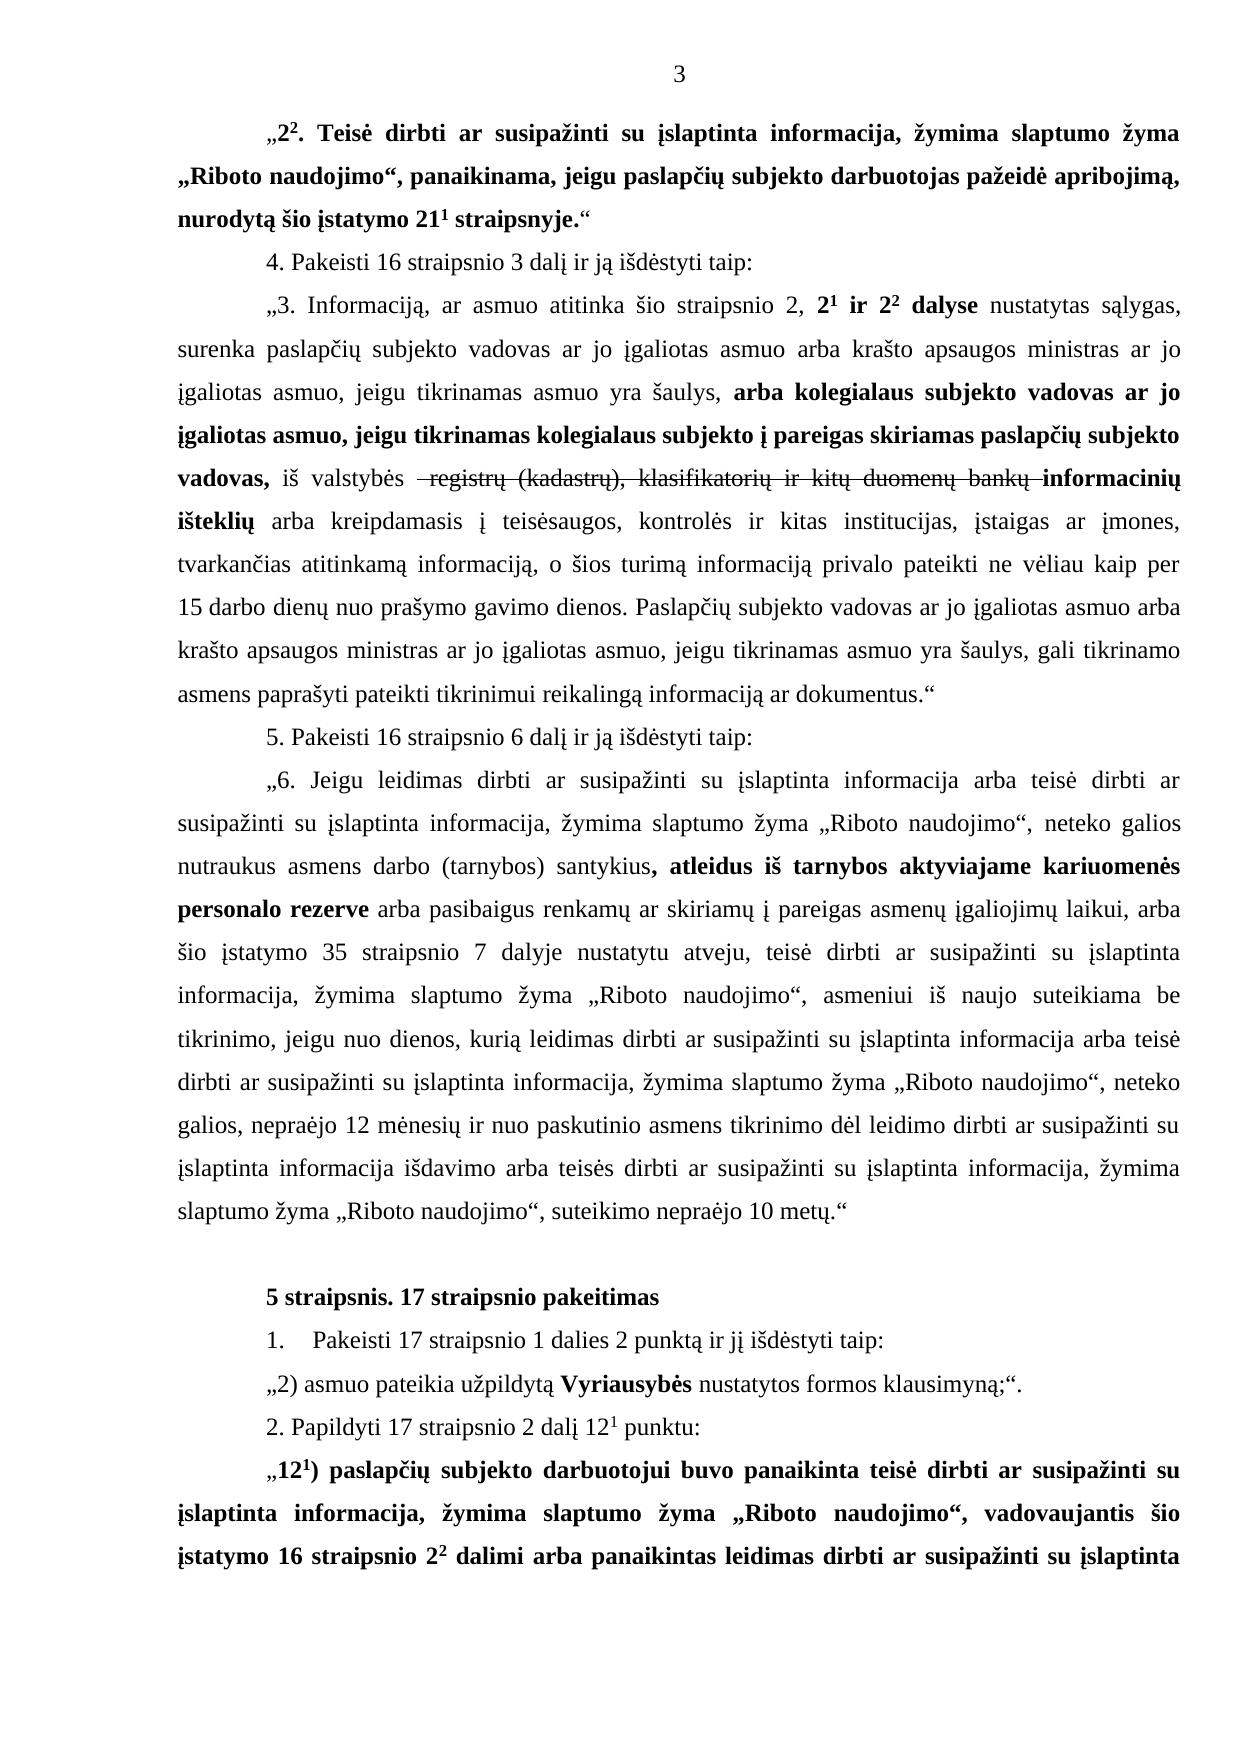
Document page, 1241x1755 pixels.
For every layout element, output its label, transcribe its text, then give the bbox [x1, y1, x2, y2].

text 2. Papildyti 17 straipsnio 2 dalį 121 punktu: [177, 1412, 1181, 1441]
text „121) paslapčių subjekto darbuotojui buvo panaikinta teisė dirbti ar susipažinti su įslaptinta informacija, žymima slaptumo žyma „Riboto naudojimo“, vadovaujantis šio įstatymo 16 straipsnio 22 dalimi arba panaikintas leidimas dirbti ar susipažinti su įslaptinta [177, 1455, 1181, 1570]
text „6. Jeigu leidimas dirbti ar susipažinti su įslaptinta informacija arba teisė dirbti ar susipažinti su įslaptinta informacija, žymima slaptumo žyma „Riboto naudojimo“, neteko galios nutraukus asmens darbo (tarnybos) santykius, atleidus iš tarnybos aktyviajame kariuomenės personalo rezerve arba pasibaigus renkamų ar skiriamų į pareigas asmenų įgaliojimų laikui, arba šio įstatymo 35 straipsnio 7 dalyje nustatytu atveju, teisė dirbti ar susipažinti su įslaptinta informacija, žymima slaptumo žyma „Riboto naudojimo“, asmeniui iš naujo suteikiama be tikrinimo, jeigu nuo dienos, kurią leidimas dirbti ar susipažinti su įslaptinta informacija arba teisė dirbti ar susipažinti su įslaptinta informacija, žymima slaptumo žyma „Riboto naudojimo“, neteko galios, nepraėjo 12 mėnesių ir nuo paskutinio asmens tikrinimo dėl leidimo dirbti ar susipažinti su įslaptinta informacija išdavimo arba teisės dirbti ar susipažinti su įslaptinta informacija, žymima slaptumo žyma „Riboto naudojimo“, suteikimo nepraėjo 10 metų.“ [177, 765, 1181, 1225]
text „22. Teisė dirbti ar susipažinti su įslaptinta informacija, žymima slaptumo žyma „Riboto naudojimo“, panaikinama, jeigu paslapčių subjekto darbuotojas pažeidė apribojimą, nurodytą šio įstatymo 211 straipsnyje.“ [177, 118, 1181, 233]
text 1. Pakeisti 17 straipsnio 1 dalies 2 punktą ir jį išdėstyti taip: [177, 1326, 1181, 1354]
text 5. Pakeisti 16 straipsnio 6 dalį ir ją išdėstyti taip: [177, 722, 1181, 751]
text „3. Informaciją, ar asmuo atitinka šio straipsnio 2, 21 ir 22 dalyse nustatytas sąlygas, surenka paslapčių subjekto vadovas ar jo įgaliotas asmuo arba krašto apsaugos ministras ar jo įgaliotas asmuo, jeigu tikrinamas asmuo yra šaulys, arba kolegialaus subjekto vadovas ar jo įgaliotas asmuo, jeigu tikrinamas kolegialaus subjekto į pareigas skiriamas paslapčių subjekto vadovas, iš valstybės registrų (kadastrų), klasifikatorių ir kitų duomenų bankų informacinių išteklių arba kreipdamasis į teisėsaugos, kontrolės ir kitas institucijas, įstaigas ar įmones, tvarkančias atitinkamą informaciją, o šios turimą informaciją privalo pateikti ne vėliau kaip per 15 darbo dienų nuo prašymo gavimo dienos. Paslapčių subjekto vadovas ar jo įgaliotas asmuo arba krašto apsaugos ministras ar jo įgaliotas asmuo, jeigu tikrinamas asmuo yra šaulys, gali tikrinamo asmens paprašyti pateikti tikrinimui reikalingą informaciją ar dokumentus.“ [177, 291, 1181, 707]
text „2) asmuo pateikia užpildytą Vyriausybės nustatytos formos klausimyną;“. [177, 1369, 1181, 1397]
text 5 straipsnis. 17 straipsnio pakeitimas [177, 1282, 1181, 1311]
text 4. Pakeisti 16 straipsnio 3 dalį ir ją išdėstyti taip: [177, 247, 1181, 276]
